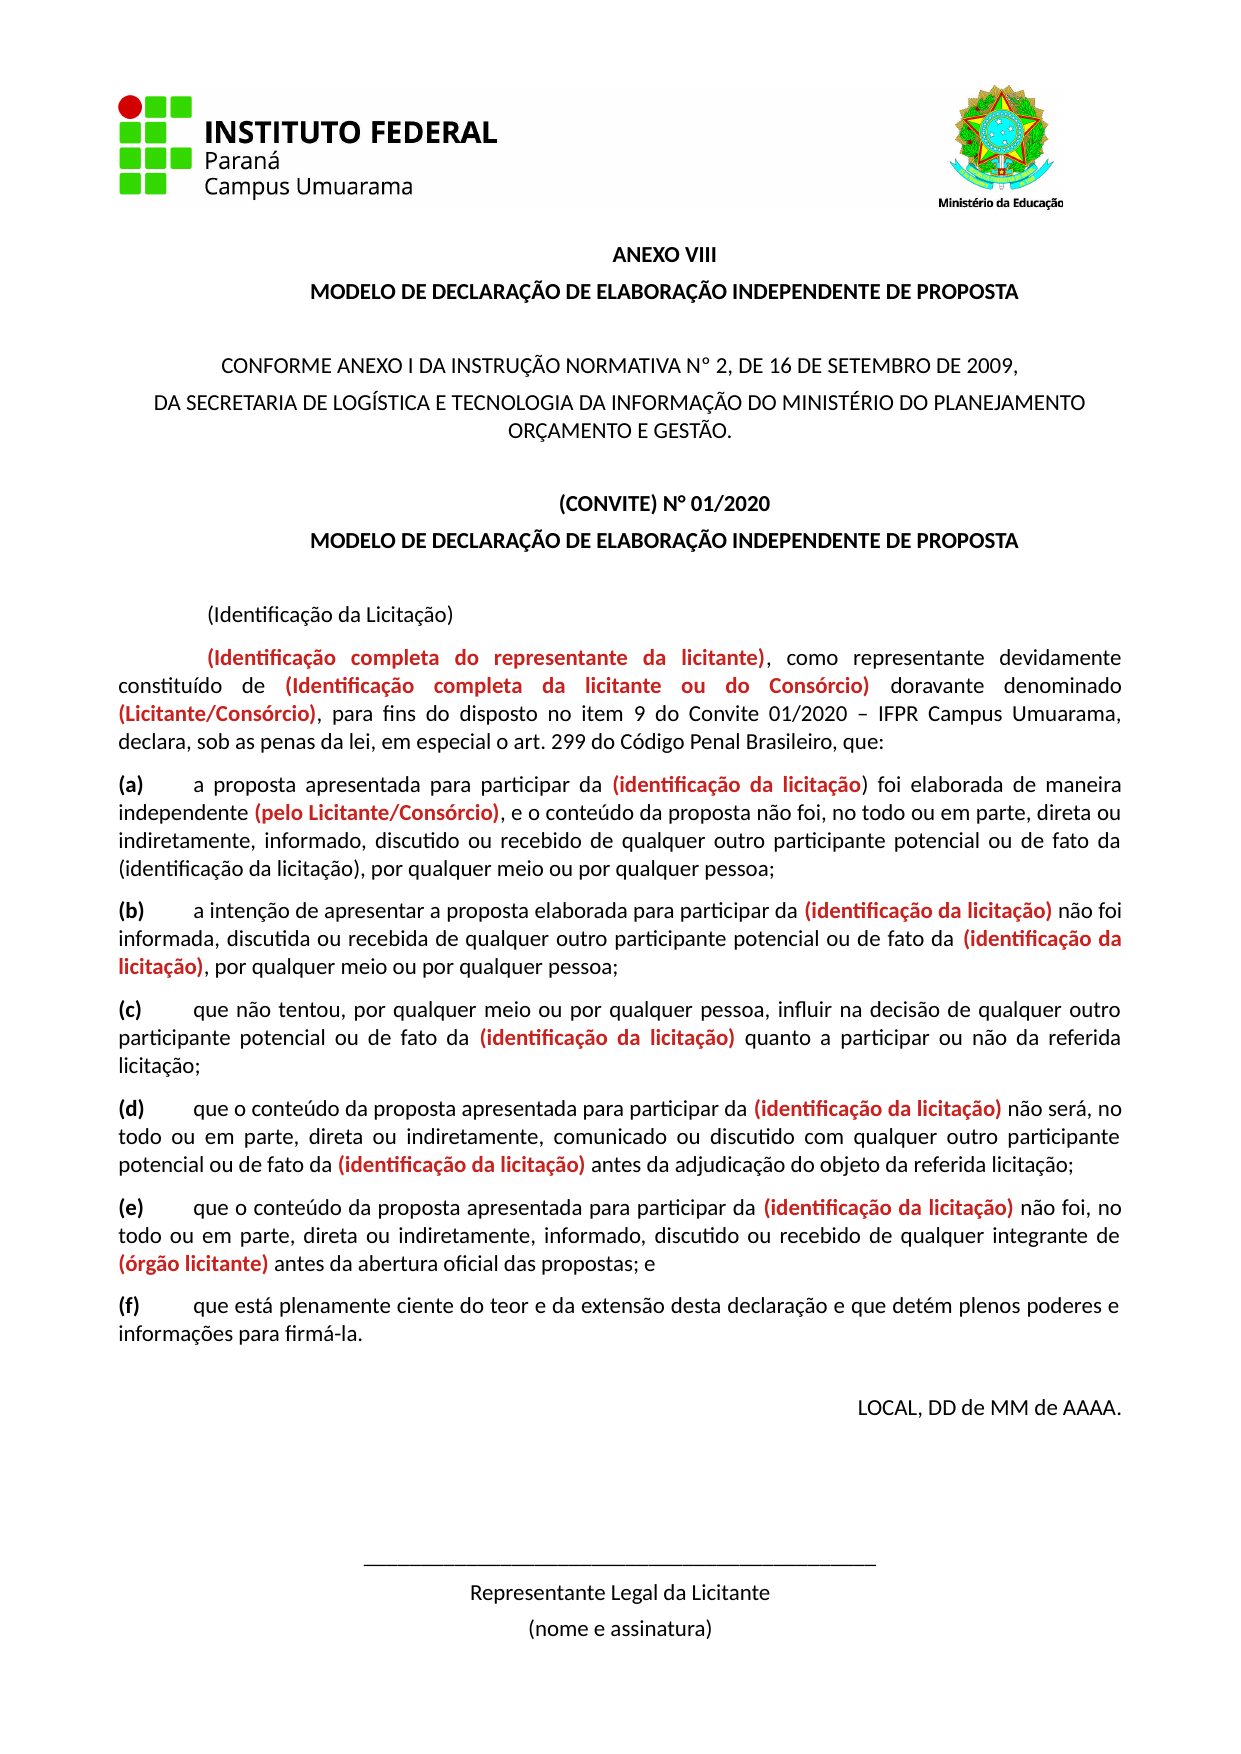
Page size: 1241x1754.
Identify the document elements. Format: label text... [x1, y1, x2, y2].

list que o conteúdo da proposta apresentada para participar da (identificação da licitação) não foi, no todo ou em parte, direta ou indiretamente, informado, discutido ou recebido de qualquer integrante de (órgão licitante) antes da abertura oficial das propostas; e [118, 1193, 1122, 1277]
text MODELO DE DECLARAÇÃO DE ELABORAÇÃO INDEPENDENTE DE PROPOSTA [118, 277, 1122, 305]
text ANEXO VIII [118, 240, 1122, 268]
list que está plenamente ciente do teor e da extensão desta declaração e que detém plenos poderes e informações para firmá-la. [118, 1291, 1122, 1347]
text (nome e assinatura) [118, 1614, 1122, 1642]
text (Identificação da Licitação) [118, 600, 1122, 628]
text LOCAL, DD de MM de AAAA. [118, 1393, 1122, 1421]
text (Identificação completa do representante da licitante), como representante devidamente constituído de (Identificação completa da licitante ou do Consórcio) doravante denominado (Licitante/Consórcio), para fins do disposto no item 9 do Convite 01/2020 – IFPR Campus Umuarama, declara, sob as penas da lei, em especial o art. 299 do Código Penal Brasileiro, que: [118, 643, 1122, 755]
text _____________________________________________ [118, 1541, 1122, 1569]
text (CONVITE) N° 01/2020 [118, 489, 1122, 518]
text Representante Legal da Licitante [118, 1578, 1122, 1606]
list que o conteúdo da proposta apresentada para participar da (identificação da licitação) não será, no todo ou em parte, direta ou indiretamente, comunicado ou discutido com qualquer outro participante potencial ou de fato da (identificação da licitação) antes da adjudicação do objeto da referida licitação; [118, 1094, 1122, 1178]
text DA SECRETARIA DE LOGÍSTICA E TECNOLOGIA DA INFORMAÇÃO DO MINISTÉRIO DO PLANEJAMENTO ORÇAMENTO E GESTÃO. [118, 388, 1122, 444]
text CONFORME ANEXO I DA INSTRUÇÃO NORMATIVA Nº 2, DE 16 DE SETEMBRO DE 2009, [118, 351, 1122, 379]
list que não tentou, por qualquer meio ou por qualquer pessoa, influir na decisão de qualquer outro participante potencial ou de fato da (identificação da licitação) quanto a participar ou não da referida licitação; [118, 995, 1122, 1079]
list a intenção de apresentar a proposta elaborada para participar da (identificação da licitação) não foi informada, discutida ou recebida de qualquer outro participante potencial ou de fato da (identificação da licitação), por qualquer meio ou por qualquer pessoa; [118, 896, 1122, 981]
list a proposta apresentada para participar da (identificação da licitação) foi elaborada de maneira independente (pelo Licitante/Consórcio), e o conteúdo da proposta não foi, no todo ou em parte, direta ou indiretamente, informado, discutido ou recebido de qualquer outro participante potencial ou de fato da (identificação da licitação), por qualquer meio ou por qualquer pessoa; [118, 770, 1122, 882]
text MODELO DE DECLARAÇÃO DE ELABORAÇÃO INDEPENDENTE DE PROPOSTA [118, 526, 1122, 554]
